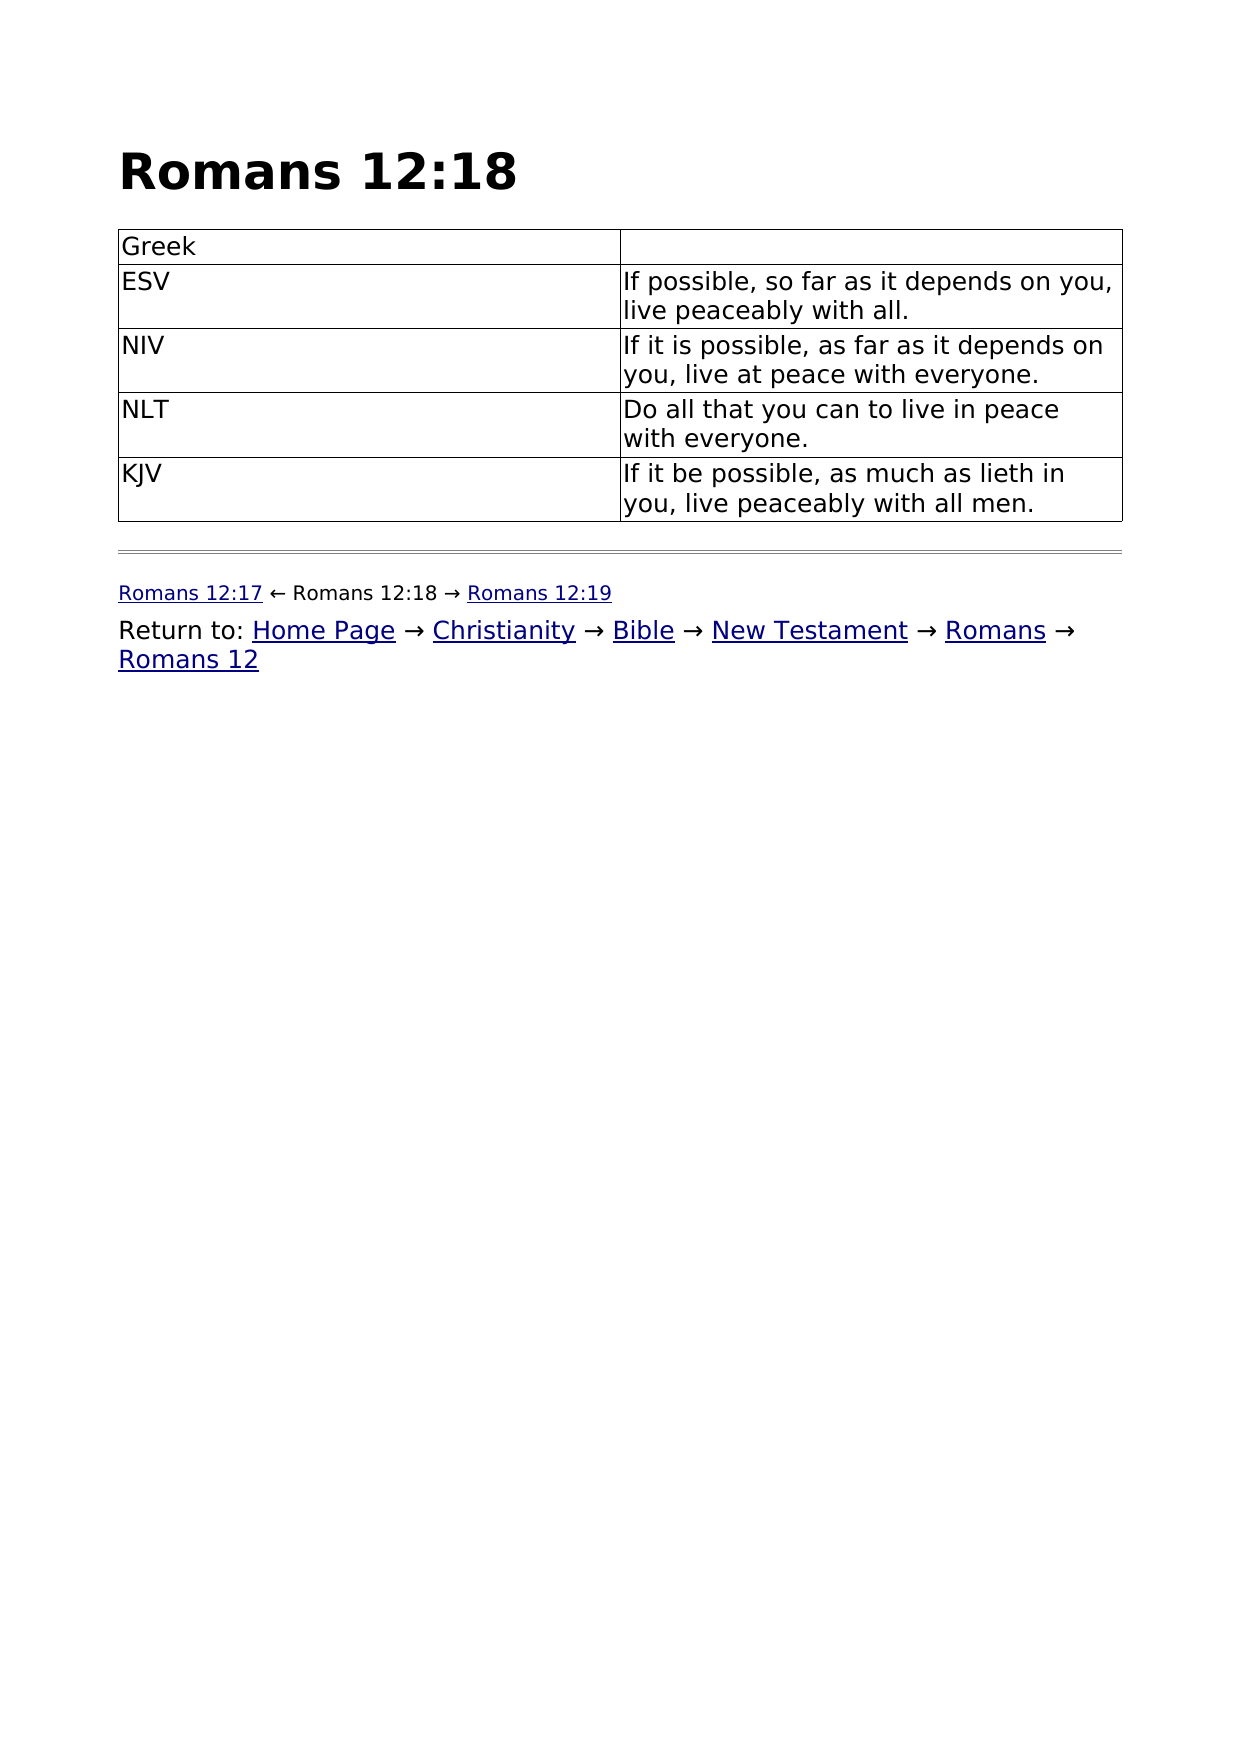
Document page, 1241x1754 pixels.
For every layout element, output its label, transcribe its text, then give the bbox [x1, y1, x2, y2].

subtitle Romans 12:18 [118, 143, 1122, 201]
text Return to: Home Page → Christianity → Bible → New Testament → Romans → Romans 12 [118, 616, 1122, 674]
table_cell If it be possible, as much as lieth in you, live peaceably with all men. [621, 458, 1122, 521]
table_cell NIV [119, 329, 620, 392]
table_cell If it is possible, as far as it depends on you, live at peace with everyone. [621, 329, 1122, 392]
table_cell ESV [119, 265, 620, 328]
table_header Greek [119, 230, 620, 264]
table_cell If possible, so far as it depends on you, live peaceably with all. [621, 265, 1122, 328]
text Romans 12:17 ← Romans 12:18 → Romans 12:19 [118, 582, 1122, 616]
table_cell Do all that you can to live in peace with everyone. [621, 393, 1122, 457]
table_header [621, 230, 1122, 264]
table_cell NLT [119, 393, 620, 457]
table_cell KJV [119, 458, 620, 521]
